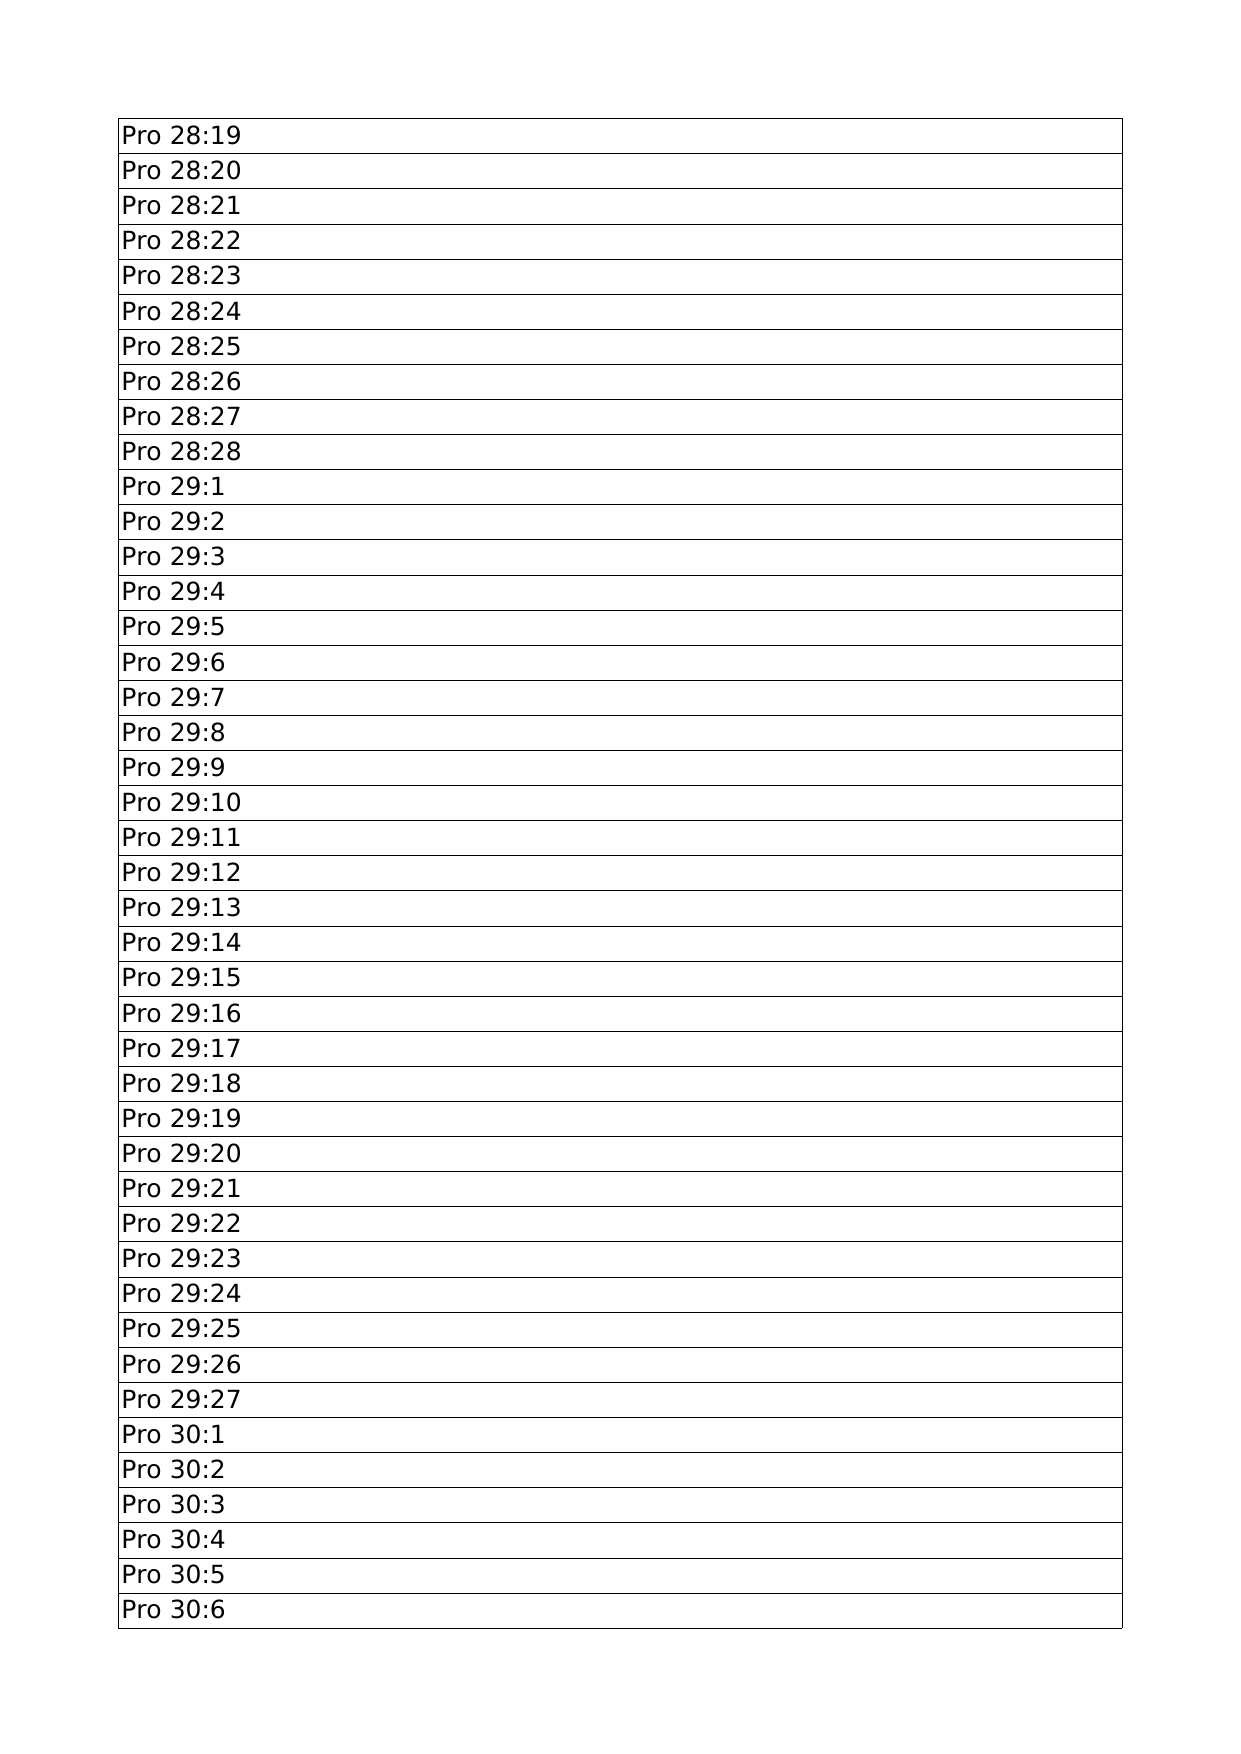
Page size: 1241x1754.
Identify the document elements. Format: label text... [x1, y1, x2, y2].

table_cell Pro 29:13 [119, 891, 1122, 926]
table_cell Pro 29:18 [119, 1067, 1122, 1101]
table_cell Pro 28:28 [119, 435, 1122, 469]
table_cell Pro 30:5 [119, 1559, 1122, 1592]
table_cell Pro 29:20 [119, 1137, 1122, 1171]
table_cell Pro 28:27 [119, 400, 1122, 434]
table_cell Pro 30:4 [119, 1523, 1122, 1557]
table_cell Pro 29:4 [119, 576, 1122, 609]
table_cell Pro 30:6 [119, 1594, 1122, 1628]
table_cell Pro 29:8 [119, 716, 1122, 750]
table_cell Pro 29:24 [119, 1278, 1122, 1312]
table_cell Pro 29:2 [119, 505, 1122, 539]
table_cell Pro 29:14 [119, 927, 1122, 961]
table_cell Pro 29:10 [119, 786, 1122, 820]
table_cell Pro 29:17 [119, 1032, 1122, 1066]
table_cell Pro 29:16 [119, 997, 1122, 1031]
table_cell Pro 29:6 [119, 646, 1122, 680]
table_cell Pro 29:19 [119, 1102, 1122, 1136]
table_cell Pro 29:22 [119, 1207, 1122, 1241]
table_cell Pro 28:19 [119, 119, 1122, 153]
table_cell Pro 29:12 [119, 856, 1122, 890]
table_cell Pro 29:21 [119, 1172, 1122, 1206]
table_cell Pro 29:23 [119, 1242, 1122, 1277]
table_cell Pro 29:27 [119, 1383, 1122, 1417]
table_cell Pro 29:11 [119, 821, 1122, 855]
table_cell Pro 29:1 [119, 470, 1122, 504]
table_cell Pro 29:26 [119, 1348, 1122, 1382]
table_cell Pro 29:9 [119, 751, 1122, 785]
table_cell Pro 28:25 [119, 330, 1122, 364]
table_cell Pro 30:1 [119, 1418, 1122, 1452]
table_cell Pro 30:3 [119, 1488, 1122, 1522]
table_cell Pro 28:20 [119, 154, 1122, 188]
table_cell Pro 30:2 [119, 1453, 1122, 1487]
table_cell Pro 28:22 [119, 225, 1122, 258]
table_cell Pro 29:15 [119, 962, 1122, 996]
table_cell Pro 28:21 [119, 189, 1122, 223]
table_cell Pro 28:26 [119, 365, 1122, 399]
table_cell Pro 29:25 [119, 1313, 1122, 1347]
table_cell Pro 29:5 [119, 611, 1122, 645]
table_cell Pro 29:7 [119, 681, 1122, 715]
table_cell Pro 28:24 [119, 295, 1122, 329]
table_cell Pro 29:3 [119, 540, 1122, 574]
table_cell Pro 28:23 [119, 260, 1122, 294]
